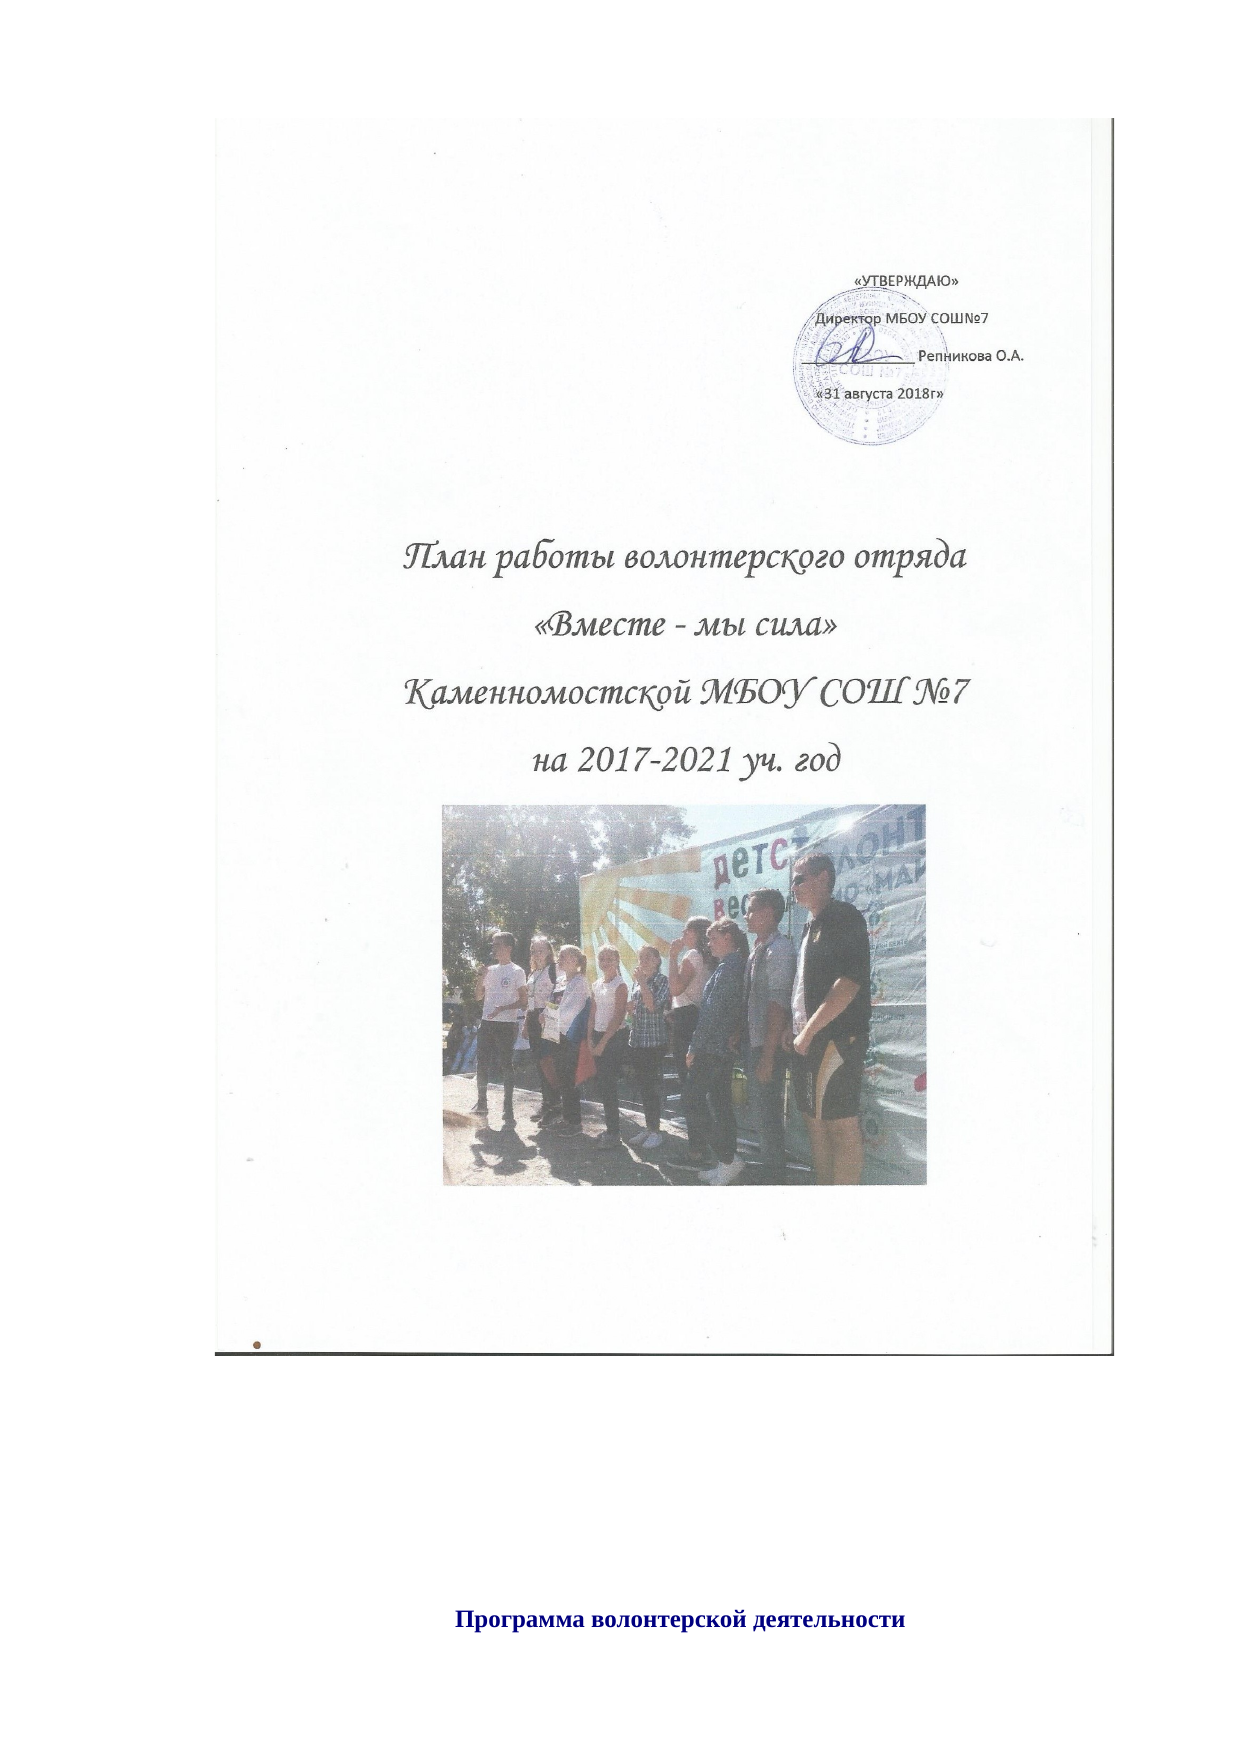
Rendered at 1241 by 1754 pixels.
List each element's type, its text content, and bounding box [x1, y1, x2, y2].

picture [214, 118, 1115, 1356]
text Программа волонтерской деятельности [252, 1604, 1152, 1633]
